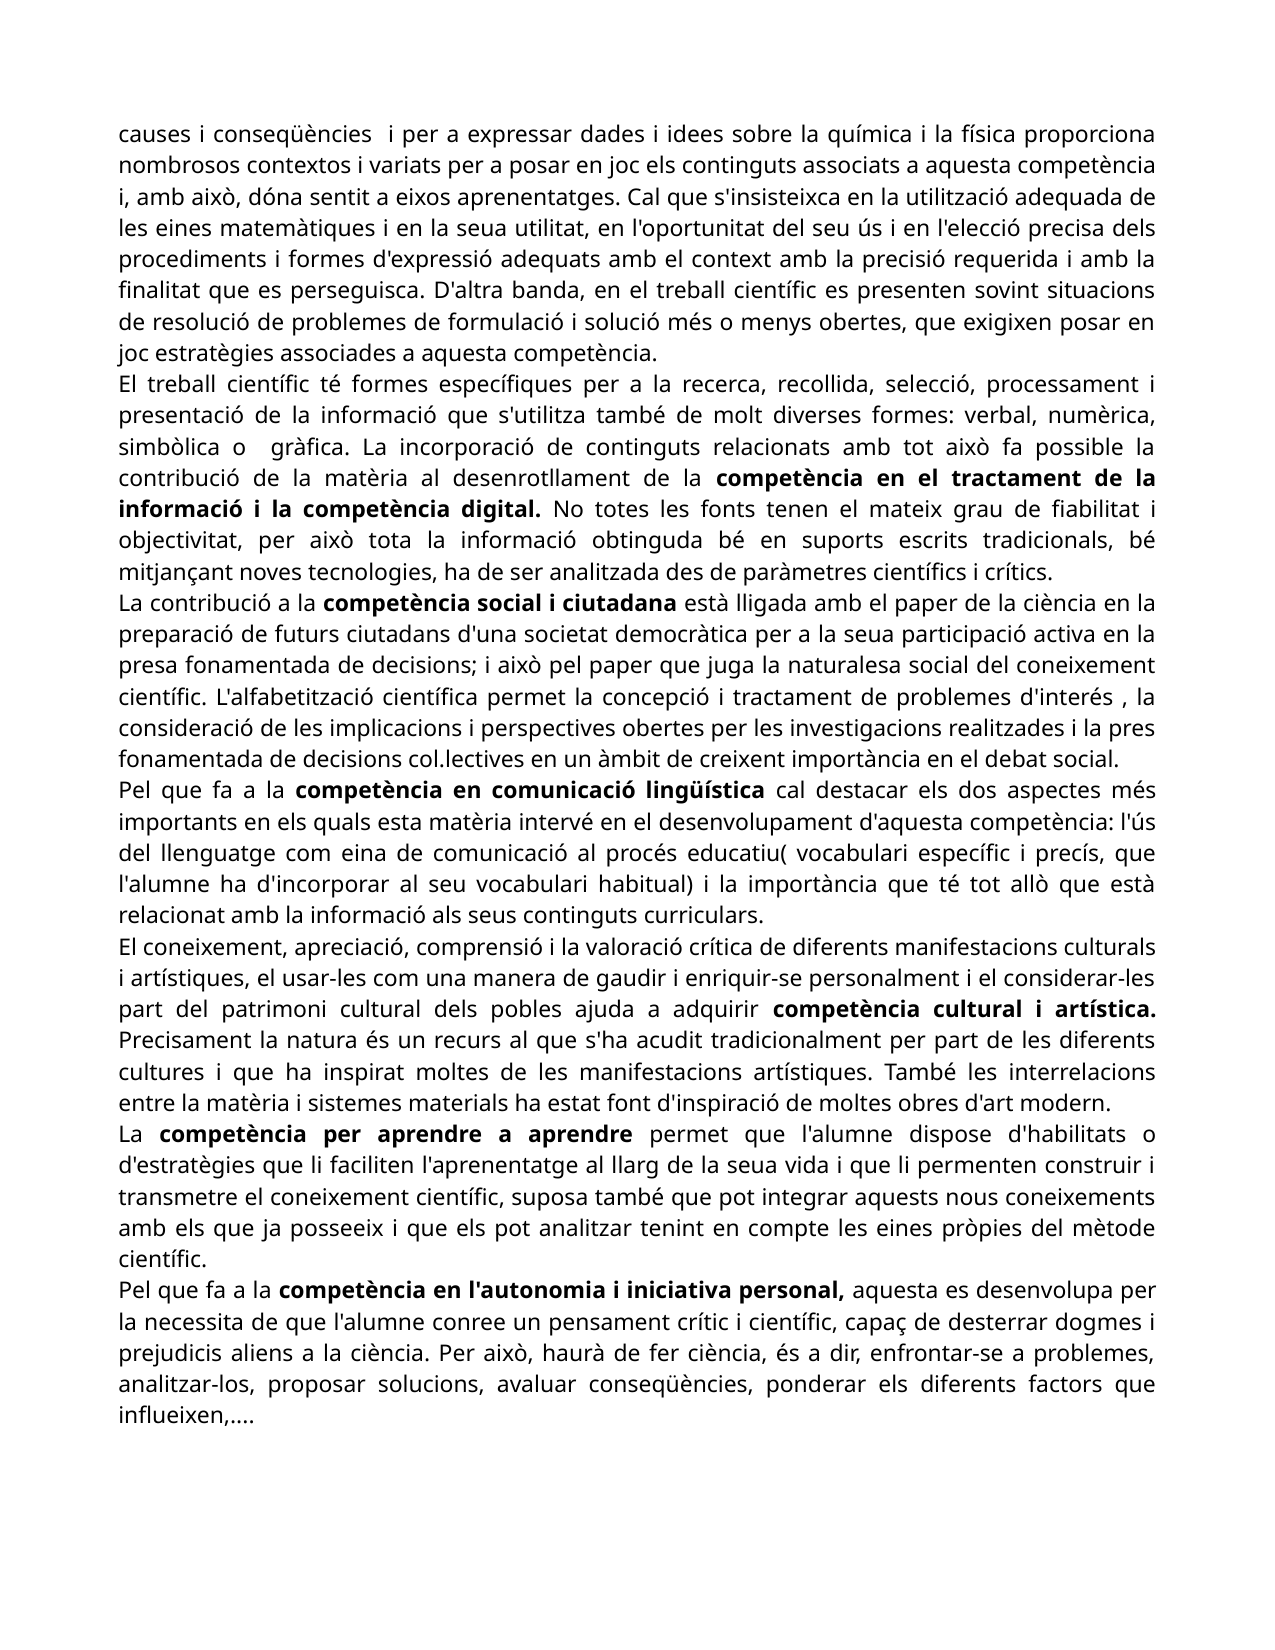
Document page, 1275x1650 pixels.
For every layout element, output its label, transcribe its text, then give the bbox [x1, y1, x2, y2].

text La competència per aprendre a aprendre permet que l'alumne dispose d'habilitats o d'estratègies que li faciliten l'aprenentatge al llarg de la seua vida i que li permenten construir i transmetre el coneixement científic, suposa també que pot integrar aquests nous coneixements amb els que ja posseeix i que els pot analitzar tenint en compte les eines pròpies del mètode científic. [118, 1118, 1157, 1274]
text Pel que fa a la competència en l'autonomia i iniciativa personal, aquesta es desenvolupa per la necessita de que l'alumne conree un pensament crític i científic, capaç de desterrar dogmes i prejudicis aliens a la ciència. Per això, haurà de fer ciència, és a dir, enfrontar-se a problemes, analitzar-los, proposar solucions, avaluar conseqüències, ponderar els diferents factors que influeixen,.... [118, 1274, 1157, 1431]
text Pel que fa a la competència en comunicació lingüística cal destacar els dos aspectes més importants en els quals esta matèria intervé en el desenvolupament d'aquesta competència: l'ús del llenguatge com eina de comunicació al procés educatiu( vocabulari específic i precís, que l'alumne ha d'incorporar al seu vocabulari habitual) i la importància que té tot allò que està relacionat amb la informació als seus continguts curriculars. [118, 774, 1157, 931]
text causes i conseqüències i per a expressar dades i idees sobre la química i la física proporciona nombrosos contextos i variats per a posar en joc els continguts associats a aquesta competència i, amb això, dóna sentit a eixos aprenentatges. Cal que s'insisteixca en la utilització adequada de les eines matemàtiques i en la seua utilitat, en l'oportunitat del seu ús i en l'elecció precisa dels procediments i formes d'expressió adequats amb el context amb la precisió requerida i amb la finalitat que es perseguisca. D'altra banda, en el treball científic es presenten sovint situacions de resolució de problemes de formulació i solució més o menys obertes, que exigixen posar en joc estratègies associades a aquesta competència. [118, 118, 1157, 368]
text El coneixement, apreciació, comprensió i la valoració crítica de diferents manifestacions culturals i artístiques, el usar-les com una manera de gaudir i enriquir-se personalment i el considerar-les part del patrimoni cultural dels pobles ajuda a adquirir competència cultural i artística. Precisament la natura és un recurs al que s'ha acudit tradicionalment per part de les diferents cultures i que ha inspirat moltes de les manifestacions artístiques. També les interrelacions entre la matèria i sistemes materials ha estat font d'inspiració de moltes obres d'art modern. [118, 931, 1157, 1118]
text El treball científic té formes específiques per a la recerca, recollida, selecció, processament i presentació de la informació que s'utilitza també de molt diverses formes: verbal, numèrica, simbòlica o gràfica. La incorporació de continguts relacionats amb tot això fa possible la contribució de la matèria al desenrotllament de la competència en el tractament de la informació i la competència digital. No totes les fonts tenen el mateix grau de fiabilitat i objectivitat, per això tota la informació obtinguda bé en suports escrits tradicionals, bé mitjançant noves tecnologies, ha de ser analitzada des de paràmetres científics i crítics. [118, 368, 1157, 587]
text La contribució a la competència social i ciutadana està lligada amb el paper de la ciència en la preparació de futurs ciutadans d'una societat democràtica per a la seua participació activa en la presa fonamentada de decisions; i això pel paper que juga la naturalesa social del coneixement científic. L'alfabetització científica permet la concepció i tractament de problemes d'interés , la consideració de les implicacions i perspectives obertes per les investigacions realitzades i la pres fonamentada de decisions col.lectives en un àmbit de creixent importància en el debat social. [118, 587, 1157, 774]
